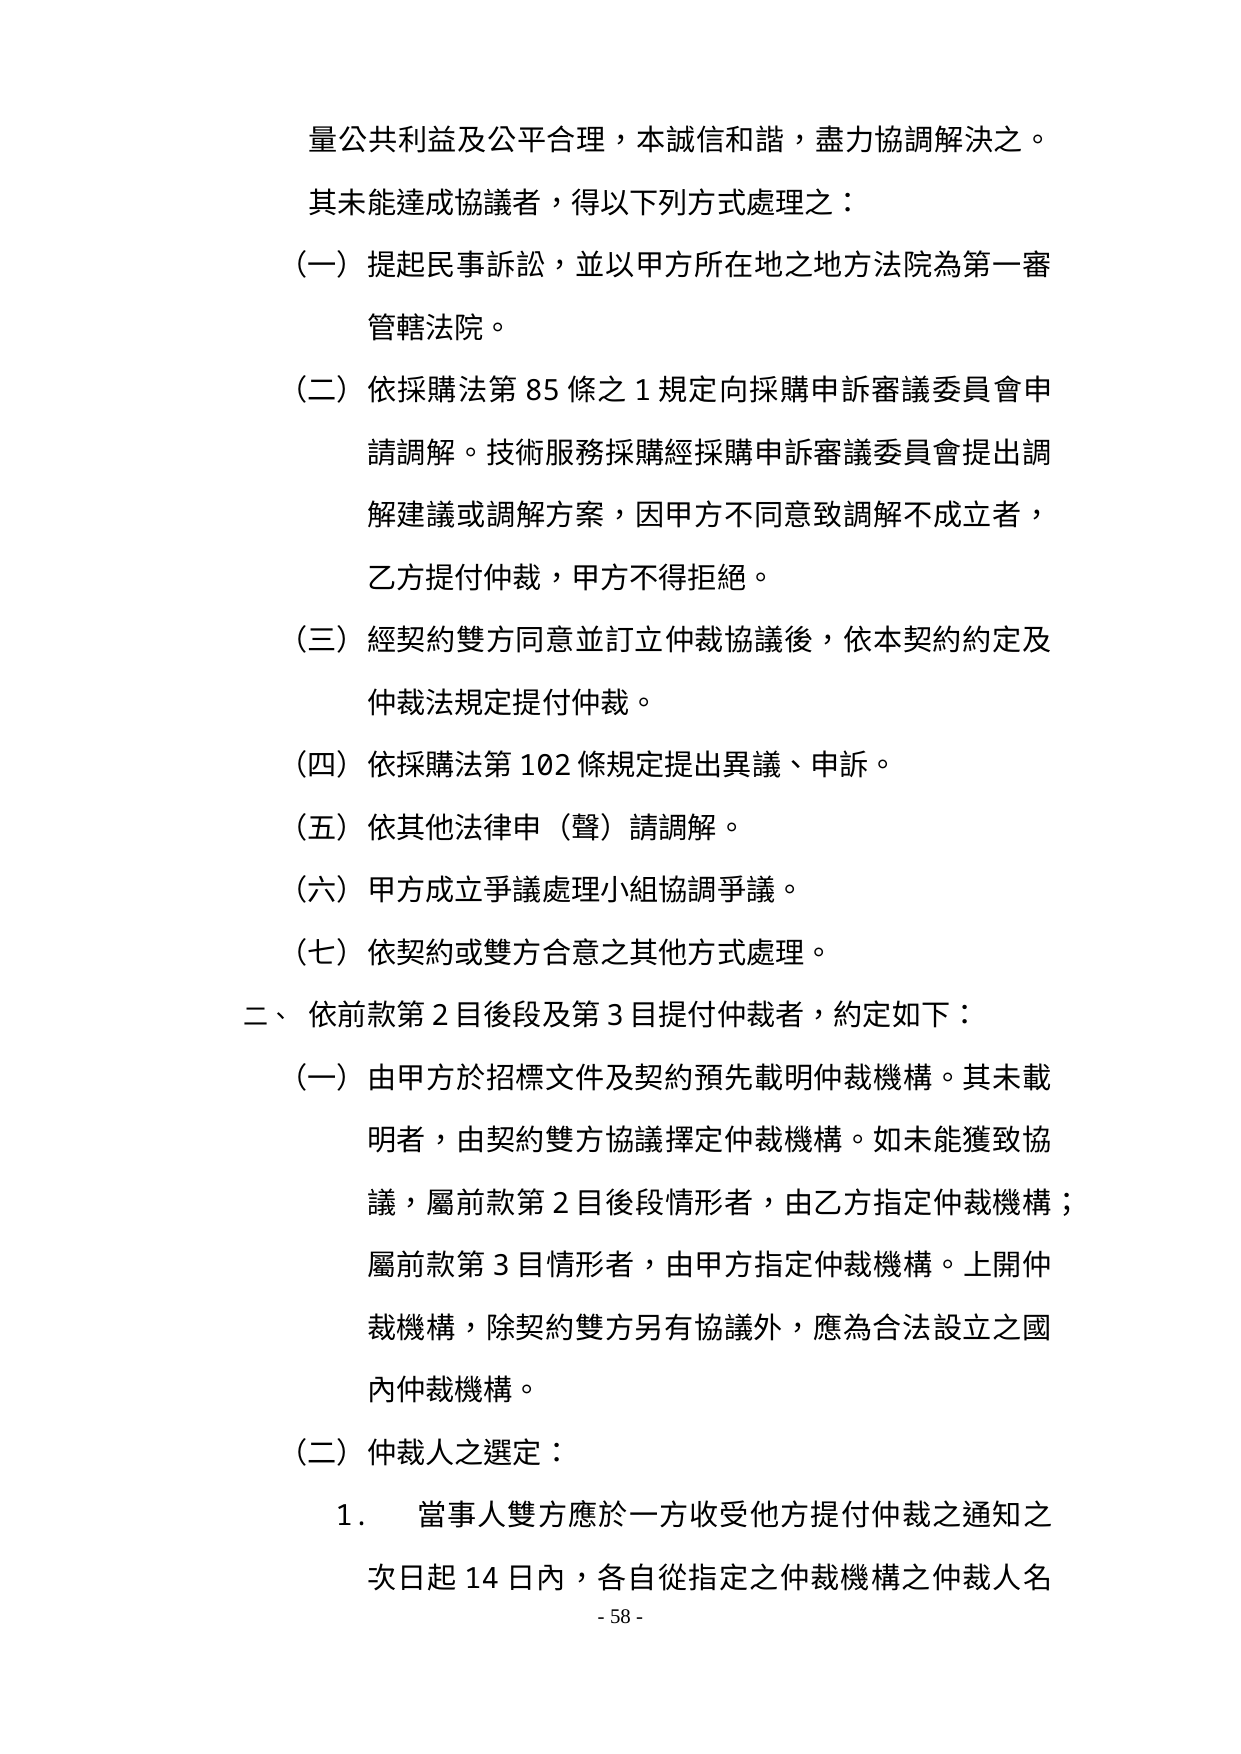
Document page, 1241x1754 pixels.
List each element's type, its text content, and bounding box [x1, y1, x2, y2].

list 由甲方於招標文件及契約預先載明仲裁機構。其未載明者，由契約雙方協議擇定仲裁機構。如未能獲致協議，屬前款第2目後段情形者，由乙方指定仲裁機構；屬前款第3目情形者，由甲方指定仲裁機構。上開仲裁機構，除契約雙方另有協議外，應為合法設立之國內仲裁機構。 [278, 1034, 1053, 1409]
list 依前款第2目後段及第3目提付仲裁者，約定如下： [243, 971, 1053, 1034]
list 依其他法律申（聲）請調解。 [278, 784, 1053, 846]
list 依採購法第102條規定提出異議、申訴。 [278, 721, 1053, 784]
list 仲裁人之選定： [278, 1409, 1053, 1471]
list 依採購法第85條之1規定向採購申訴審議委員會申請調解。技術服務採購經採購申訴審議委員會提出調解建議或調解方案，因甲方不同意致調解不成立者，乙方提付仲裁，甲方不得拒絕。 [278, 346, 1053, 596]
list 當事人雙方應於一方收受他方提付仲裁之通知之次日起14日內，各自從指定之仲裁機構之仲裁人名 [335, 1471, 1053, 1596]
list 依契約或雙方合意之其他方式處理。 [278, 909, 1053, 971]
list 量公共利益及公平合理，本誠信和諧，盡力協調解決之。其未能達成協議者，得以下列方式處理之： [243, 96, 1053, 221]
list 經契約雙方同意並訂立仲裁協議後，依本契約約定及仲裁法規定提付仲裁。 [278, 596, 1053, 721]
list 提起民事訴訟，並以甲方所在地之地方法院為第一審管轄法院。 [278, 221, 1053, 346]
list 甲方成立爭議處理小組協調爭議。 [278, 846, 1053, 909]
